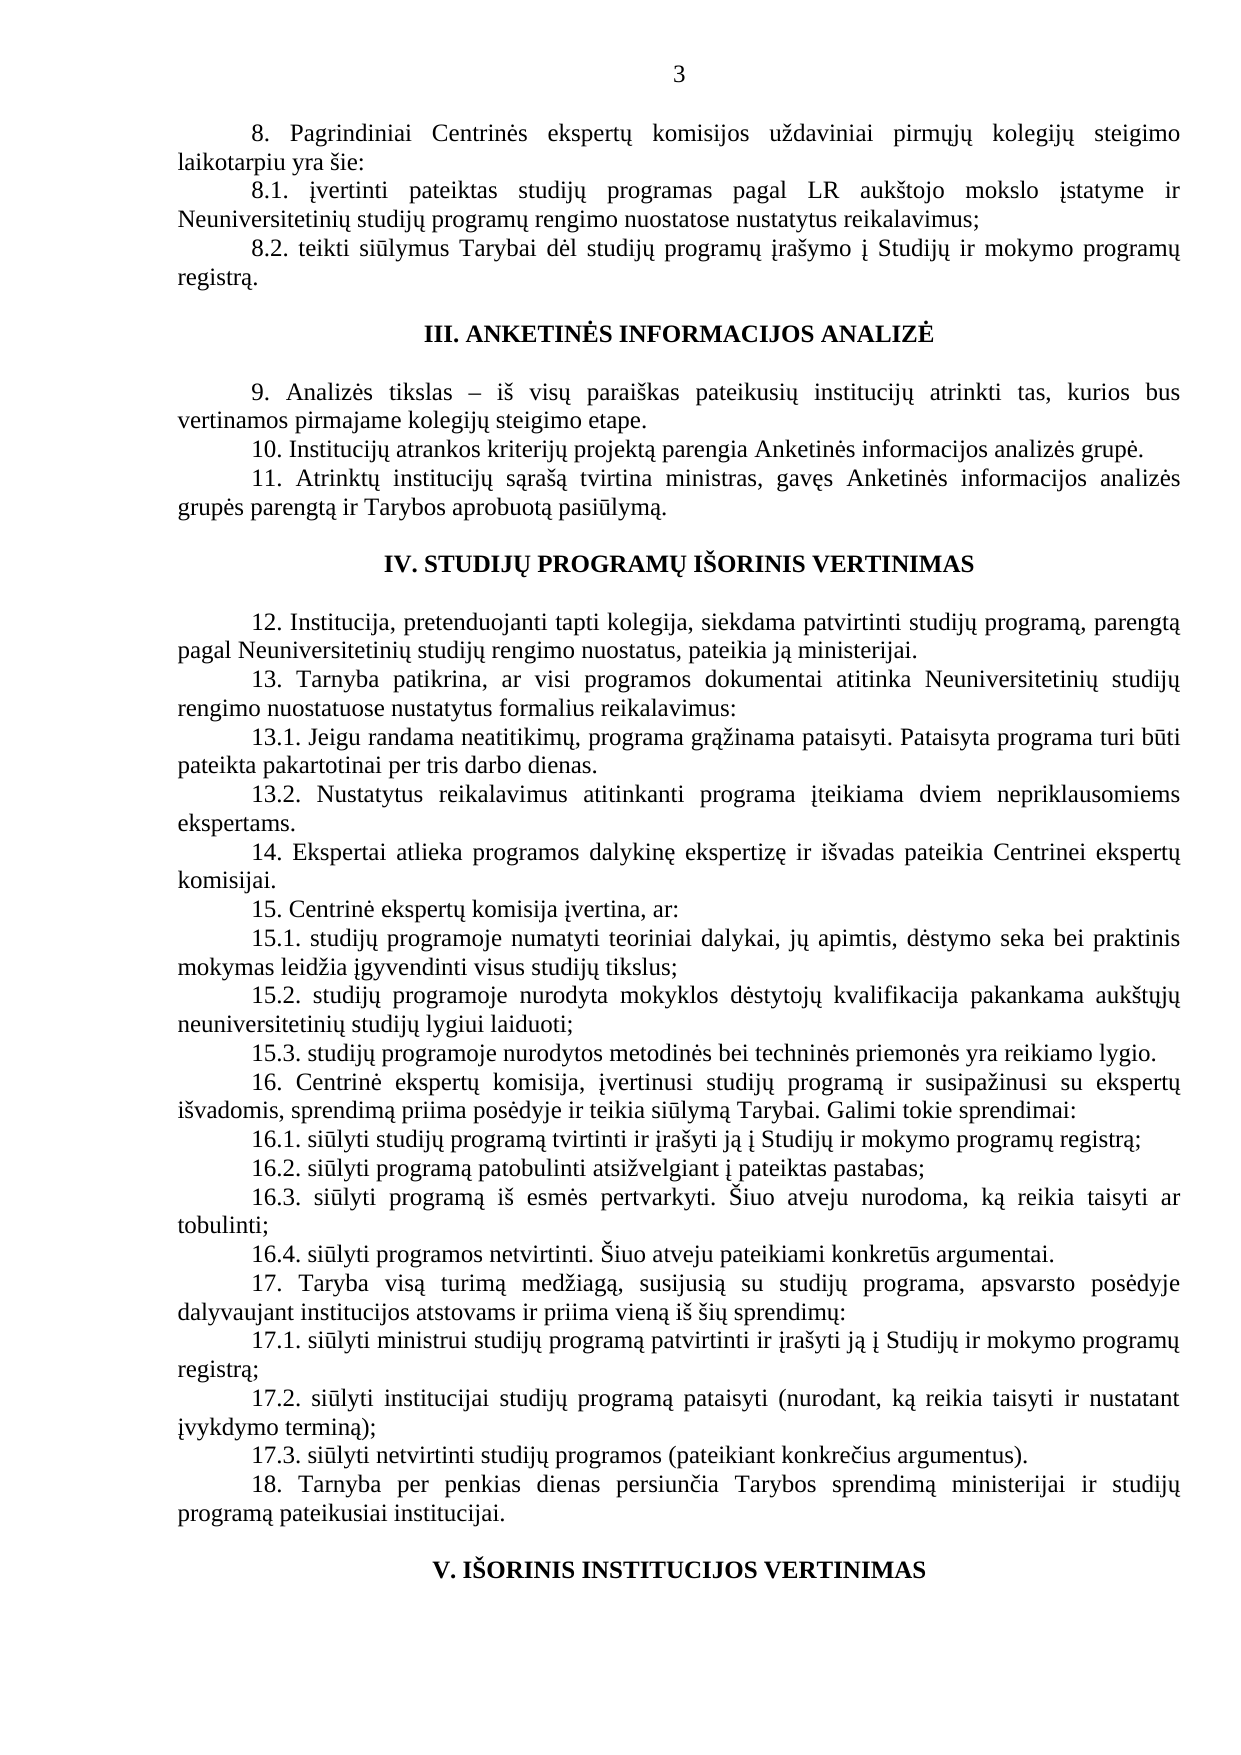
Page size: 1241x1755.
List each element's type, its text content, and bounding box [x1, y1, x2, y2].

text IV. Studijų programų išorinis vertinimas [177, 549, 1181, 578]
text 9. Analizės tikslas – iš visų paraiškas pateikusių institucijų atrinkti tas, kurios bus vertinamos pirmajame kolegijų steigimo etape. [177, 377, 1181, 434]
text 15.1. studijų programoje numatyti teoriniai dalykai, jų apimtis, dėstymo seka bei praktinis mokymas leidžia įgyvendinti visus studijų tikslus; [177, 923, 1181, 981]
text 15. Centrinė ekspertų komisija įvertina, ar: [177, 894, 1181, 923]
text 16.3. siūlyti programą iš esmės pertvarkyti. Šiuo atveju nurodoma, ką reikia taisyti ar tobulinti; [177, 1182, 1181, 1239]
text 13.2. Nustatytus reikalavimus atitinkanti programa įteikiama dviem nepriklausomiems ekspertams. [177, 779, 1181, 837]
text 8.2. teikti siūlymus Tarybai dėl studijų programų įrašymo į Studijų ir mokymo programų registrą. [177, 233, 1181, 291]
text 8. Pagrindiniai Centrinės ekspertų komisijos uždaviniai pirmųjų kolegijų steigimo laikotarpiu yra šie: [177, 118, 1181, 176]
text 16.1. siūlyti studijų programą tvirtinti ir įrašyti ją į Studijų ir mokymo programų registrą; [177, 1124, 1181, 1153]
text 8.1. įvertinti pateiktas studijų programas pagal LR aukštojo mokslo įstatyme ir Neuniversitetinių studijų programų rengimo nuostatose nustatytus reikalavimus; [177, 176, 1181, 233]
text 13.1. Jeigu randama neatitikimų, programa grąžinama pataisyti. Pataisyta programa turi būti pateikta pakartotinai per tris darbo dienas. [177, 722, 1181, 779]
text 13. Tarnyba patikrina, ar visi programos dokumentai atitinka Neuniversitetinių studijų rengimo nuostatuose nustatytus formalius reikalavimus: [177, 664, 1181, 722]
text 17.3. siūlyti netvirtinti studijų programos (pateikiant konkrečius argumentus). [177, 1441, 1181, 1469]
text V. Išorinis institucijos vertinimas [177, 1556, 1181, 1584]
text 12. Institucija, pretenduojanti tapti kolegija, siekdama patvirtinti studijų programą, parengtą pagal Neuniversitetinių studijų rengimo nuostatus, pateikia ją ministerijai. [177, 607, 1181, 664]
text 11. Atrinktų institucijų sąrašą tvirtina ministras, gavęs Anketinės informacijos analizės grupės parengtą ir Tarybos aprobuotą pasiūlymą. [177, 463, 1181, 521]
text 17.2. siūlyti institucijai studijų programą pataisyti (nurodant, ką reikia taisyti ir nustatant įvykdymo terminą); [177, 1383, 1181, 1441]
text 16.2. siūlyti programą patobulinti atsižvelgiant į pateiktas pastabas; [177, 1153, 1181, 1182]
text III. Anketinės informacijos analizė [177, 319, 1181, 348]
text 10. Institucijų atrankos kriterijų projektą parengia Anketinės informacijos analizės grupė. [177, 434, 1181, 463]
text 17.1. siūlyti ministrui studijų programą patvirtinti ir įrašyti ją į Studijų ir mokymo programų registrą; [177, 1326, 1181, 1383]
text 16.4. siūlyti programos netvirtinti. Šiuo atveju pateikiami konkretūs argumentai. [177, 1239, 1181, 1268]
text 18. Tarnyba per penkias dienas persiunčia Tarybos sprendimą ministerijai ir studijų programą pateikusiai institucijai. [177, 1469, 1181, 1527]
text 16. Centrinė ekspertų komisija, įvertinusi studijų programą ir susipažinusi su ekspertų išvadomis, sprendimą priima posėdyje ir teikia siūlymą Tarybai. Galimi tokie sprendimai: [177, 1067, 1181, 1124]
text 14. Ekspertai atlieka programos dalykinę ekspertizę ir išvadas pateikia Centrinei ekspertų komisijai. [177, 837, 1181, 894]
text 17. Taryba visą turimą medžiagą, susijusią su studijų programa, apsvarsto posėdyje dalyvaujant institucijos atstovams ir priima vieną iš šių sprendimų: [177, 1268, 1181, 1326]
text 15.2. studijų programoje nurodyta mokyklos dėstytojų kvalifikacija pakankama aukštųjų neuniversitetinių studijų lygiui laiduoti; [177, 981, 1181, 1038]
text 15.3. studijų programoje nurodytos metodinės bei techninės priemonės yra reikiamo lygio. [177, 1038, 1181, 1067]
